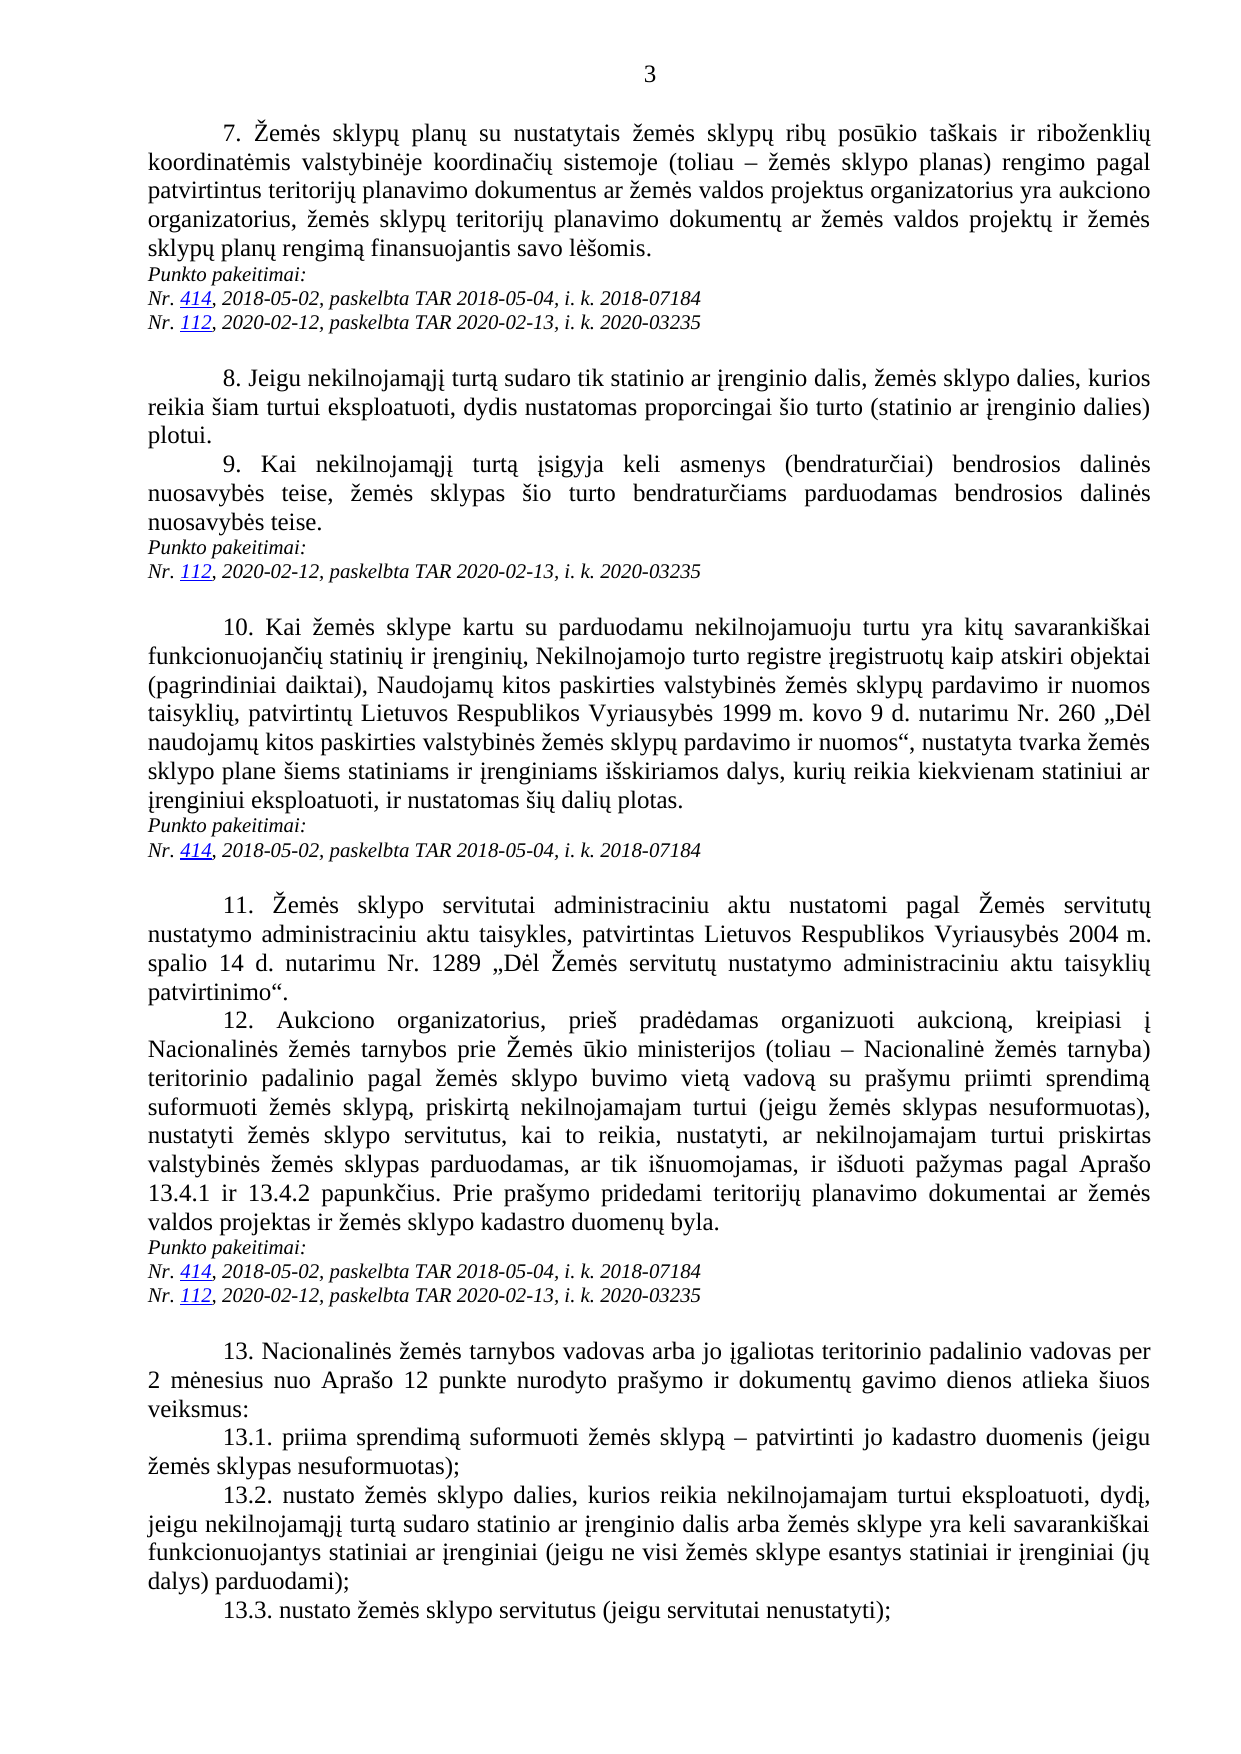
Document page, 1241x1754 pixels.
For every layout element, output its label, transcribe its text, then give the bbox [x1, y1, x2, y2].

text Nr. 414, 2018-05-02, paskelbta TAR 2018-05-04, i. k. 2018-07184 [148, 286, 1152, 310]
text 12. Aukciono organizatorius, prieš pradėdamas organizuoti aukcioną, kreipiasi į Nacionalinės žemės tarnybos prie Žemės ūkio ministerijos (toliau – Nacionalinė žemės tarnyba) teritorinio padalinio pagal žemės sklypo buvimo vietą vadovą su prašymu priimti sprendimą suformuoti žemės sklypą, priskirtą nekilnojamajam turtui (jeigu žemės sklypas nesuformuotas), nustatyti žemės sklypo servitutus, kai to reikia, nustatyti, ar nekilnojamajam turtui priskirtas valstybinės žemės sklypas parduodamas, ar tik išnuomojamas, ir išduoti pažymas pagal Aprašo 13.4.1 ir 13.4.2 papunkčius. Prie prašymo pridedami teritorijų planavimo dokumentai ar žemės valdos projektas ir žemės sklypo kadastro duomenų byla. [148, 1005, 1152, 1235]
text 9. Kai nekilnojamąjį turtą įsigyja keli asmenys (bendraturčiai) bendrosios dalinės nuosavybės teise, žemės sklypas šio turto bendraturčiams parduodamas bendrosios dalinės nuosavybės teise. [148, 449, 1152, 535]
text 8. Jeigu nekilnojamąjį turtą sudaro tik statinio ar įrenginio dalis, žemės sklypo dalies, kurios reikia šiam turtui eksploatuoti, dydis nustatomas proporcingai šio turto (statinio ar įrenginio dalies) plotui. [148, 363, 1152, 449]
text 13. Nacionalinės žemės tarnybos vadovas arba jo įgaliotas teritorinio padalinio vadovas per 2 mėnesius nuo Aprašo 12 punkte nurodyto prašymo ir dokumentų gavimo dienos atlieka šiuos veiksmus: [148, 1336, 1152, 1422]
text Nr. 112, 2020-02-12, paskelbta TAR 2020-02-13, i. k. 2020-03235 [148, 310, 1152, 334]
text Nr. 112, 2020-02-12, paskelbta TAR 2020-02-13, i. k. 2020-03235 [148, 1283, 1152, 1307]
text 13.1. priima sprendimą suformuoti žemės sklypą – patvirtinti jo kadastro duomenis (jeigu žemės sklypas nesuformuotas); [148, 1422, 1152, 1480]
text Nr. 112, 2020-02-12, paskelbta TAR 2020-02-13, i. k. 2020-03235 [148, 559, 1152, 583]
text 10. Kai žemės sklype kartu su parduodamu nekilnojamuoju turtu yra kitų savarankiškai funkcionuojančių statinių ir įrenginių, Nekilnojamojo turto registre įregistruotų kaip atskiri objektai (pagrindiniai daiktai), Naudojamų kitos paskirties valstybinės žemės sklypų pardavimo ir nuomos taisyklių, patvirtintų Lietuvos Respublikos Vyriausybės 1999 m. kovo 9 d. nutarimu Nr. 260 „Dėl naudojamų kitos paskirties valstybinės žemės sklypų pardavimo ir nuomos“, nustatyta tvarka žemės sklypo plane šiems statiniams ir įrenginiams išskiriamos dalys, kurių reikia kiekvienam statiniui ar įrenginiui eksploatuoti, ir nustatomas šių dalių plotas. [148, 612, 1152, 813]
text 13.2. nustato žemės sklypo dalies, kurios reikia nekilnojamajam turtui eksploatuoti, dydį, jeigu nekilnojamąjį turtą sudaro statinio ar įrenginio dalis arba žemės sklype yra keli savarankiškai funkcionuojantys statiniai ar įrenginiai (jeigu ne visi žemės sklype esantys statiniai ir įrenginiai (jų dalys) parduodami); [148, 1480, 1152, 1595]
text 7. Žemės sklypų planų su nustatytais žemės sklypų ribų posūkio taškais ir riboženklių koordinatėmis valstybinėje koordinačių sistemoje (toliau – žemės sklypo planas) rengimo pagal patvirtintus teritorijų planavimo dokumentus ar žemės valdos projektus organizatorius yra aukciono organizatorius, žemės sklypų teritorijų planavimo dokumentų ar žemės valdos projektų ir žemės sklypų planų rengimą finansuojantis savo lėšomis. [148, 118, 1152, 262]
text Nr. 414, 2018-05-02, paskelbta TAR 2018-05-04, i. k. 2018-07184 [148, 1259, 1152, 1283]
text Punkto pakeitimai: [148, 262, 1152, 286]
text 11. Žemės sklypo servitutai administraciniu aktu nustatomi pagal Žemės servitutų nustatymo administraciniu aktu taisykles, patvirtintas Lietuvos Respublikos Vyriausybės 2004 m. spalio 14 d. nutarimu Nr. 1289 „Dėl Žemės servitutų nustatymo administraciniu aktu taisyklių patvirtinimo“. [148, 890, 1152, 1005]
text 13.3. nustato žemės sklypo servitutus (jeigu servitutai nenustatyti); [148, 1595, 1152, 1624]
text Punkto pakeitimai: [148, 535, 1152, 559]
text Punkto pakeitimai: [148, 1235, 1152, 1259]
text Punkto pakeitimai: [148, 813, 1152, 837]
text Nr. 414, 2018-05-02, paskelbta TAR 2018-05-04, i. k. 2018-07184 [148, 837, 1152, 862]
